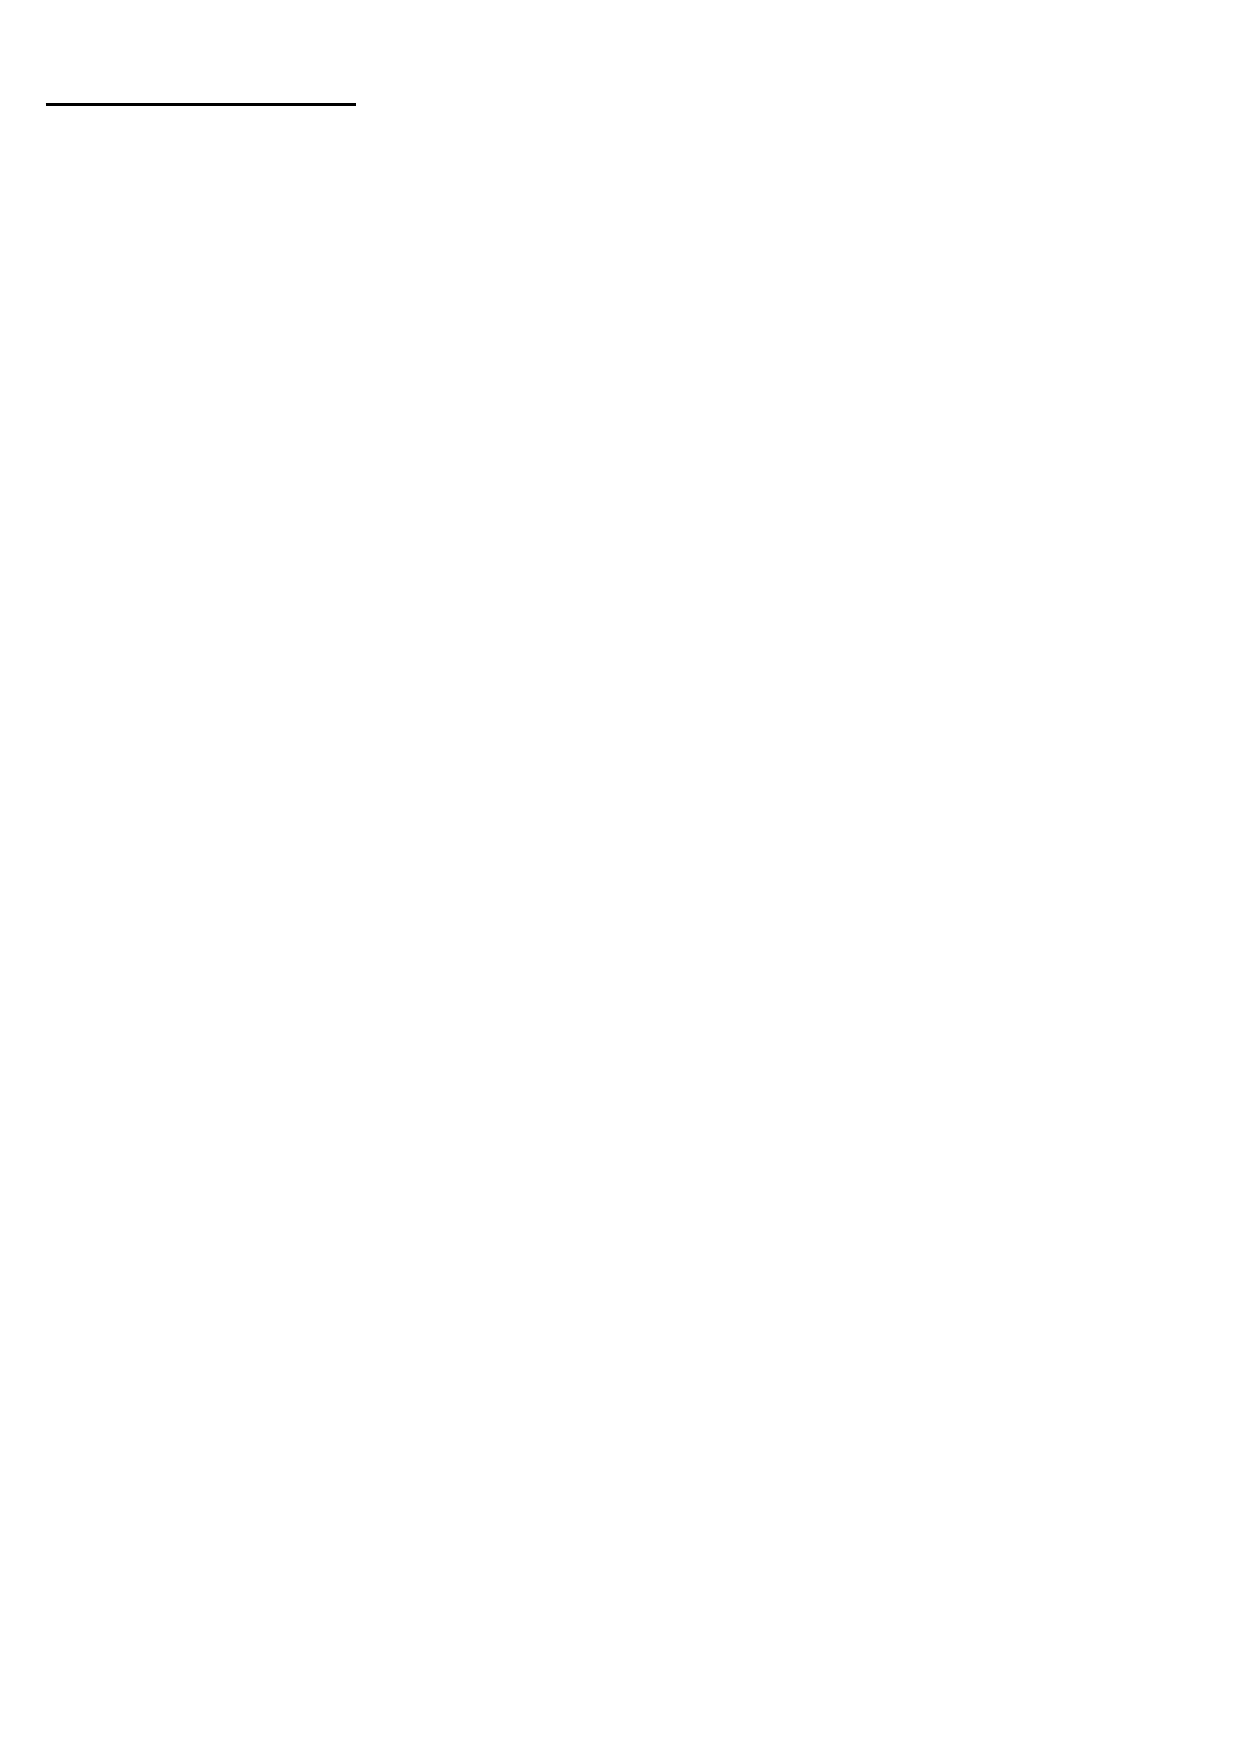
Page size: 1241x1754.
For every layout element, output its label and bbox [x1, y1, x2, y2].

table_cell [356, 103, 459, 157]
table_cell [666, 103, 744, 157]
table_cell [577, 103, 666, 157]
table_cell [744, 103, 872, 157]
table_cell [1035, 103, 1191, 157]
table_cell [459, 103, 577, 157]
table_cell [46, 106, 356, 157]
table_cell [873, 103, 1035, 157]
